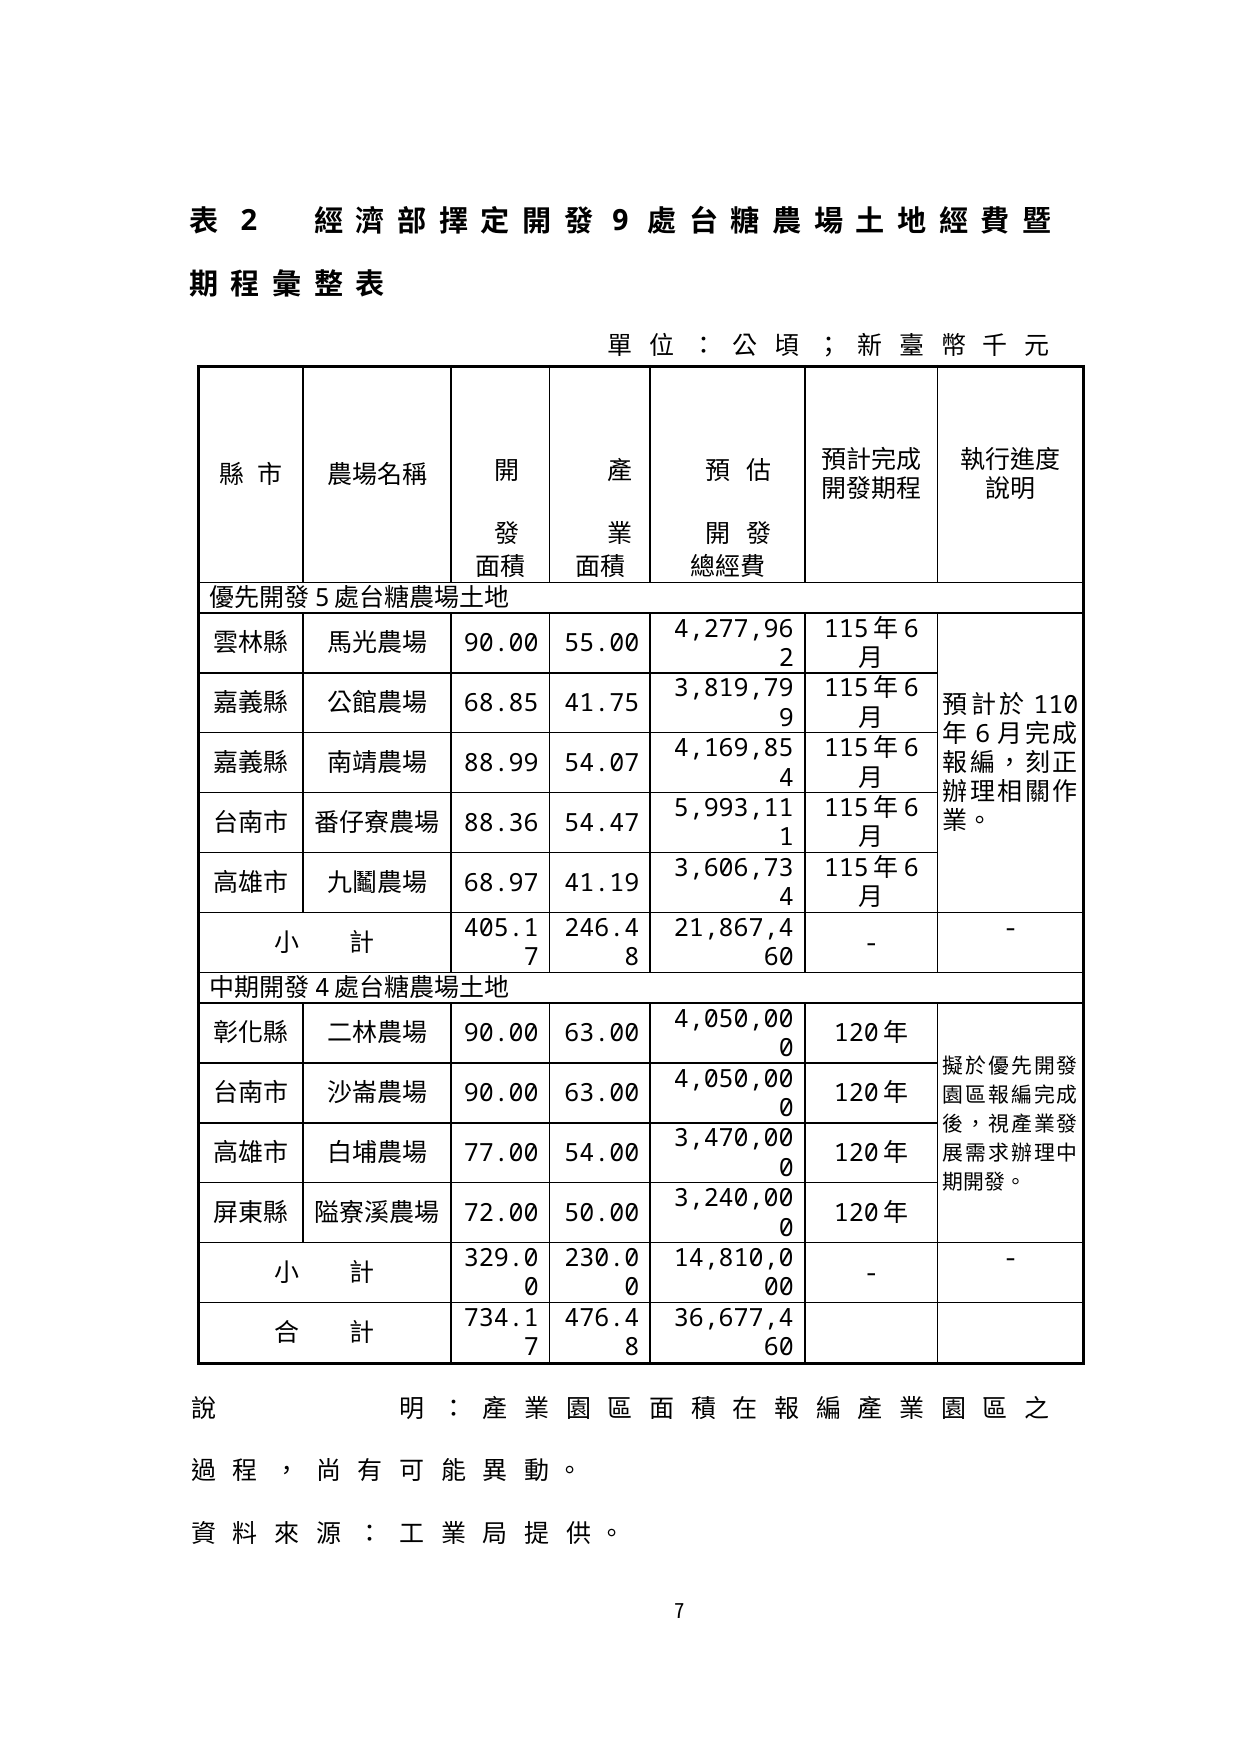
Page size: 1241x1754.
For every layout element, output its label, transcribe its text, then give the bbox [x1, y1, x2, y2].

text 說 明：產業園區面積在報編產業園區之過程，尚有可能異動。 [183, 1365, 1058, 1490]
table_cell 中期開發4處台糖農場土地 [200, 973, 1082, 1002]
table_cell 預計於110年6月完成報編，刻正辦理相關作業。 [938, 614, 1082, 912]
table_cell 41.19 [550, 853, 649, 912]
table_cell 小 計 [200, 1243, 450, 1302]
table_cell 隘寮溪農場 [304, 1183, 450, 1242]
table_cell 77.00 [452, 1124, 549, 1182]
table_cell 5,993,111 [651, 793, 804, 852]
table_cell 68.97 [452, 853, 549, 912]
table_cell 63.00 [550, 1004, 649, 1062]
table_cell 高雄市 [200, 853, 302, 912]
table_cell 476.48 [550, 1303, 649, 1362]
table_cell 3,240,000 [651, 1183, 804, 1242]
table_cell - [806, 913, 937, 971]
table_cell - [938, 1243, 1082, 1302]
table_cell 台南市 [200, 1064, 302, 1122]
table_cell 246.48 [550, 913, 649, 971]
table_cell 230.00 [550, 1243, 649, 1302]
table_cell 90.00 [452, 614, 549, 672]
table_cell 72.00 [452, 1183, 549, 1242]
table_cell 90.00 [452, 1004, 549, 1062]
table_cell 115年6月 [806, 614, 937, 672]
table_cell 36,677,460 [651, 1303, 804, 1362]
table_cell - [806, 1243, 937, 1302]
table_cell 3,819,799 [651, 674, 804, 732]
table_cell 405.17 [452, 913, 549, 971]
table_cell - [938, 913, 1082, 971]
table_cell 九鬮農場 [304, 853, 450, 912]
table_header 農場名稱 [304, 368, 450, 581]
table_cell 734.17 [452, 1303, 549, 1362]
table_cell 115年6月 [806, 793, 937, 852]
table_cell 南靖農場 [304, 733, 450, 792]
table_cell 21,867,460 [651, 913, 804, 971]
table_cell 擬於優先開發園區報編完成後，視產業發展需求辦理中期開發。 [938, 1004, 1082, 1242]
table_cell 4,050,000 [651, 1004, 804, 1062]
table_cell 4,169,854 [651, 733, 804, 792]
table_cell 番仔寮農場 [304, 793, 450, 852]
table_cell 二林農場 [304, 1004, 450, 1062]
table_cell 50.00 [550, 1183, 649, 1242]
table_cell 68.85 [452, 674, 549, 732]
text 表2 經濟部擇定開發9處台糖農場土地經費暨期程彙整表 [183, 177, 1058, 302]
table_cell 雲林縣 [200, 614, 302, 672]
table_header 執行進度說明 [938, 368, 1082, 581]
table_header 縣 市 [200, 368, 302, 581]
table_cell 120年 [806, 1183, 937, 1242]
table_cell 屏東縣 [200, 1183, 302, 1242]
table_cell 120年 [806, 1064, 937, 1122]
table_cell 合 計 [200, 1303, 450, 1362]
table_cell 彰化縣 [200, 1004, 302, 1062]
table_header 預估開發 總經費 [651, 368, 804, 581]
table_cell 115年6月 [806, 733, 937, 792]
table_cell [806, 1303, 937, 1362]
table_cell 沙崙農場 [304, 1064, 450, 1122]
table_cell 4,277,962 [651, 614, 804, 672]
table_cell 54.00 [550, 1124, 649, 1182]
table_cell 88.99 [452, 733, 549, 792]
table_header 產業 面積 [550, 368, 649, 581]
table_cell 3,606,734 [651, 853, 804, 912]
table_cell 115年6月 [806, 674, 937, 732]
table_cell 小 計 [200, 913, 450, 971]
table_cell 優先開發5處台糖農場土地 [200, 583, 1082, 612]
table_header 預計完成開發期程 [806, 368, 937, 581]
table_cell 120年 [806, 1004, 937, 1062]
table_cell 329.00 [452, 1243, 549, 1302]
table_cell 馬光農場 [304, 614, 450, 672]
table_cell [938, 1303, 1082, 1362]
table_cell 高雄市 [200, 1124, 302, 1182]
table_cell 白埔農場 [304, 1124, 450, 1182]
table_cell 3,470,000 [651, 1124, 804, 1182]
text 資料來源：工業局提供。 [183, 1490, 1058, 1552]
table_cell 90.00 [452, 1064, 549, 1122]
table_cell 120年 [806, 1124, 937, 1182]
table_cell 4,050,000 [651, 1064, 804, 1122]
table_cell 嘉義縣 [200, 733, 302, 792]
table_cell 63.00 [550, 1064, 649, 1122]
table_cell 55.00 [550, 614, 649, 672]
table_cell 54.07 [550, 733, 649, 792]
text 單位：公頃；新臺幣千元 [183, 302, 1058, 365]
table_cell 14,810,000 [651, 1243, 804, 1302]
table_cell 台南市 [200, 793, 302, 852]
table_cell 嘉義縣 [200, 674, 302, 732]
table_cell 41.75 [550, 674, 649, 732]
table_cell 公館農場 [304, 674, 450, 732]
table_header 開發 面積 [452, 368, 549, 581]
table_cell 115年6月 [806, 853, 937, 912]
table_cell 54.47 [550, 793, 649, 852]
table_cell 88.36 [452, 793, 549, 852]
